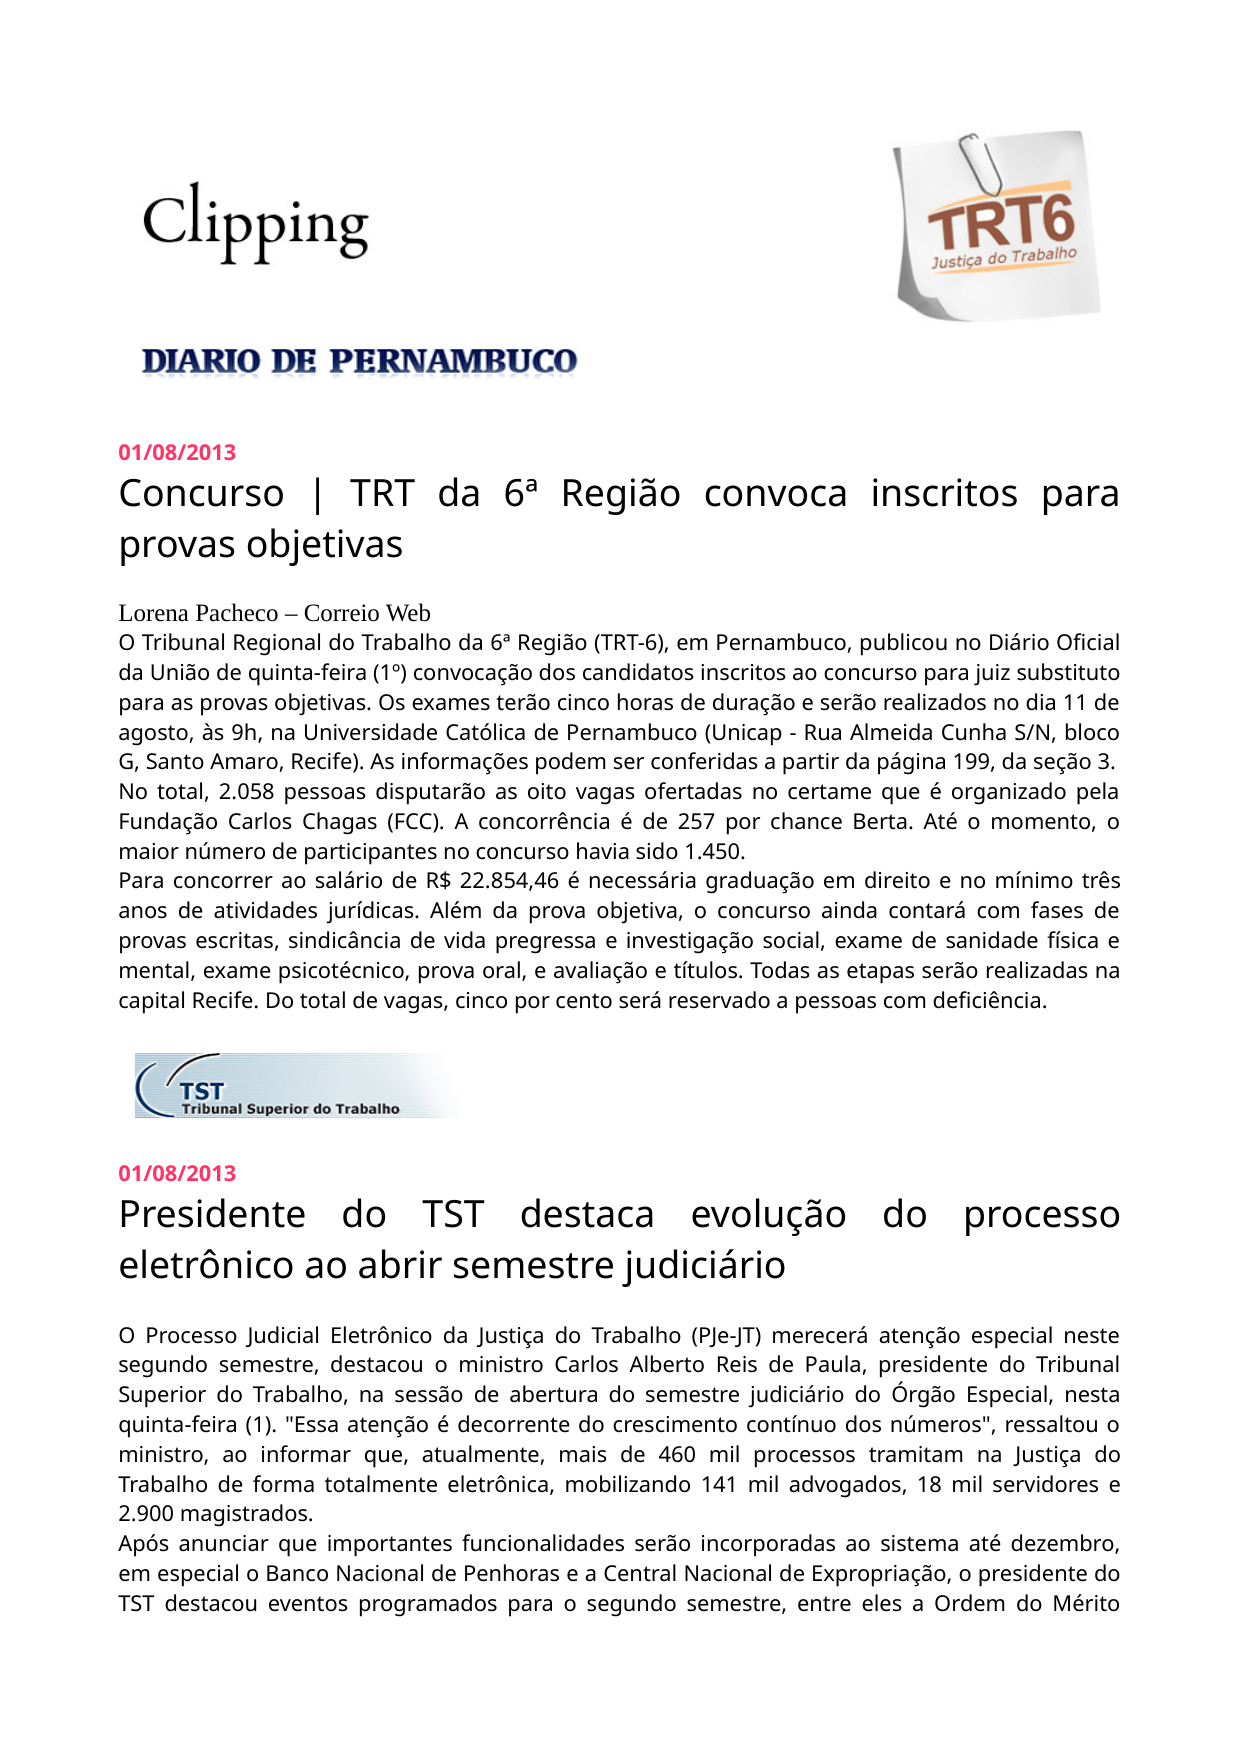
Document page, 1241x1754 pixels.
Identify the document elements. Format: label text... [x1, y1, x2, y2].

text 01/08/2013 [118, 437, 1122, 467]
text Lorena Pacheco – Correio Web [118, 598, 1122, 627]
picture [134, 328, 600, 398]
text O Tribunal Regional do Trabalho da 6ª Região (TRT-6), em Pernambuco, publicou no Diário Oficial da União de quinta-feira (1º) convocação dos candidatos inscritos ao concurso para juiz substituto para as provas objetivas. Os exames terão cinco horas de duração e serão realizados no dia 11 de agosto, às 9h, na Universidade Católica de Pernambuco (Unicap - Rua Almeida Cunha S/N, bloco G, Santo Amaro, Recife). As informações podem ser conferidas a partir da página 199, da seção 3. [118, 627, 1122, 776]
text Para concorrer ao salário de R$ 22.854,46 é necessária graduação em direito e no mínimo três anos de atividades jurídicas. Além da prova objetiva, o concurso ainda contará com fases de provas escritas, sindicância de vida pregressa e investigação social, exame de sanidade física e mental, exame psicotécnico, prova oral, e avaliação e títulos. Todas as etapas serão realizadas na capital Recife. Do total de vagas, cinco por cento será reservado a pessoas com deficiência. [118, 866, 1122, 1014]
text O Processo Judicial Eletrônico da Justiça do Trabalho (PJe-JT) merecerá atenção especial neste segundo semestre, destacou o ministro Carlos Alberto Reis de Paula, presidente do Tribunal Superior do Trabalho, na sessão de abertura do semestre judiciário do Órgão Especial, nesta quinta-feira (1). "Essa atenção é decorrente do crescimento contínuo dos números", ressaltou o ministro, ao informar que, atualmente, mais de 460 mil processos tramitam na Justiça do Trabalho de forma totalmente eletrônica, mobilizando 141 mil advogados, 18 mil servidores e 2.900 magistrados. [118, 1319, 1122, 1528]
picture [134, 1053, 477, 1119]
text Após anunciar que importantes funcionalidades serão incorporadas ao sistema até dezembro, em especial o Banco Nacional de Penhoras e a Central Nacional de Expropriação, o presidente do TST destacou eventos programados para o segundo semestre, entre eles a Ordem do Mérito [118, 1528, 1122, 1617]
picture [134, 156, 402, 281]
text 01/08/2013 [118, 1158, 1122, 1188]
text Concurso | TRT da 6ª Região convoca inscritos para provas objetivas [118, 467, 1122, 569]
text Presidente do TST destaca evolução do processo eletrônico ao abrir semestre judiciário [118, 1188, 1122, 1290]
picture [869, 119, 1136, 332]
text No total, 2.058 pessoas disputarão as oito vagas ofertadas no certame que é organizado pela Fundação Carlos Chagas (FCC). A concorrência é de 257 por chance Berta. Até o momento, o maior número de participantes no concurso havia sido 1.450. [118, 776, 1122, 866]
